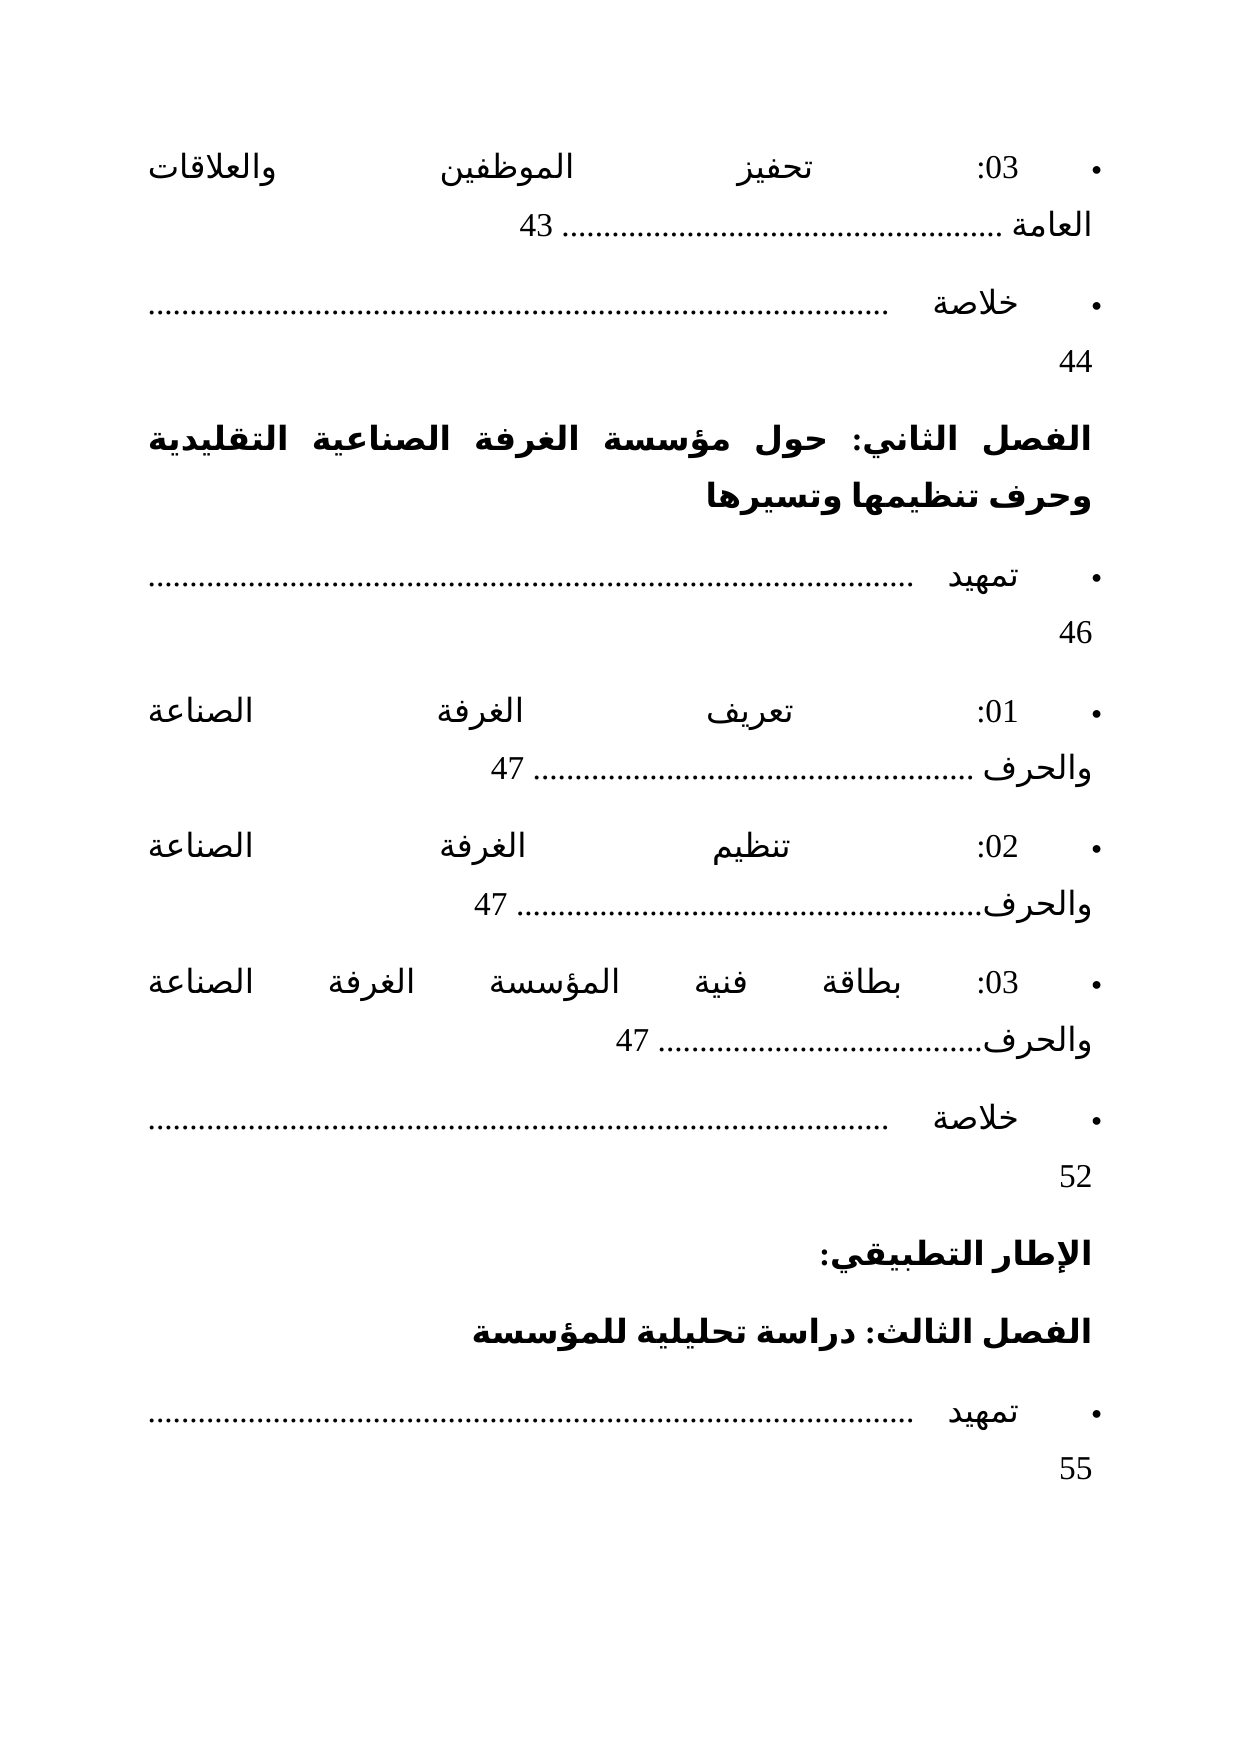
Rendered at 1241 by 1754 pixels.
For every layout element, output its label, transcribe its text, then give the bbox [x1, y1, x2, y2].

list تمهيد ............................................................................................ 55 [148, 1391, 1093, 1487]
list خلاصة ......................................................................................... 44 [148, 283, 1093, 379]
list 02: تنظيم الغرفة الصناعة والحرف........................................................ 47 [148, 827, 1093, 923]
text الفصل الثالث: دراسة تحليلية للمؤسسة [148, 1313, 1093, 1351]
list تمهيد ............................................................................................ 46 [148, 555, 1093, 651]
list 01: تعريف الغرفة الصناعة والحرف ..................................................... 47 [148, 691, 1093, 787]
list 03: بطاقة فنية المؤسسة الغرفة الصناعة والحرف....................................... 47 [148, 963, 1093, 1058]
list خلاصة ......................................................................................... 52 [148, 1098, 1093, 1194]
list 03: تحفيز الموظفين والعلاقات العامة ..................................................... 43 [148, 148, 1093, 243]
text الإطار التطبيقي: [148, 1234, 1093, 1273]
text الفصل الثاني: حول مؤسسة الغرفة الصناعية التقليدية وحرف تنظيمها وتسيرها [148, 419, 1093, 515]
